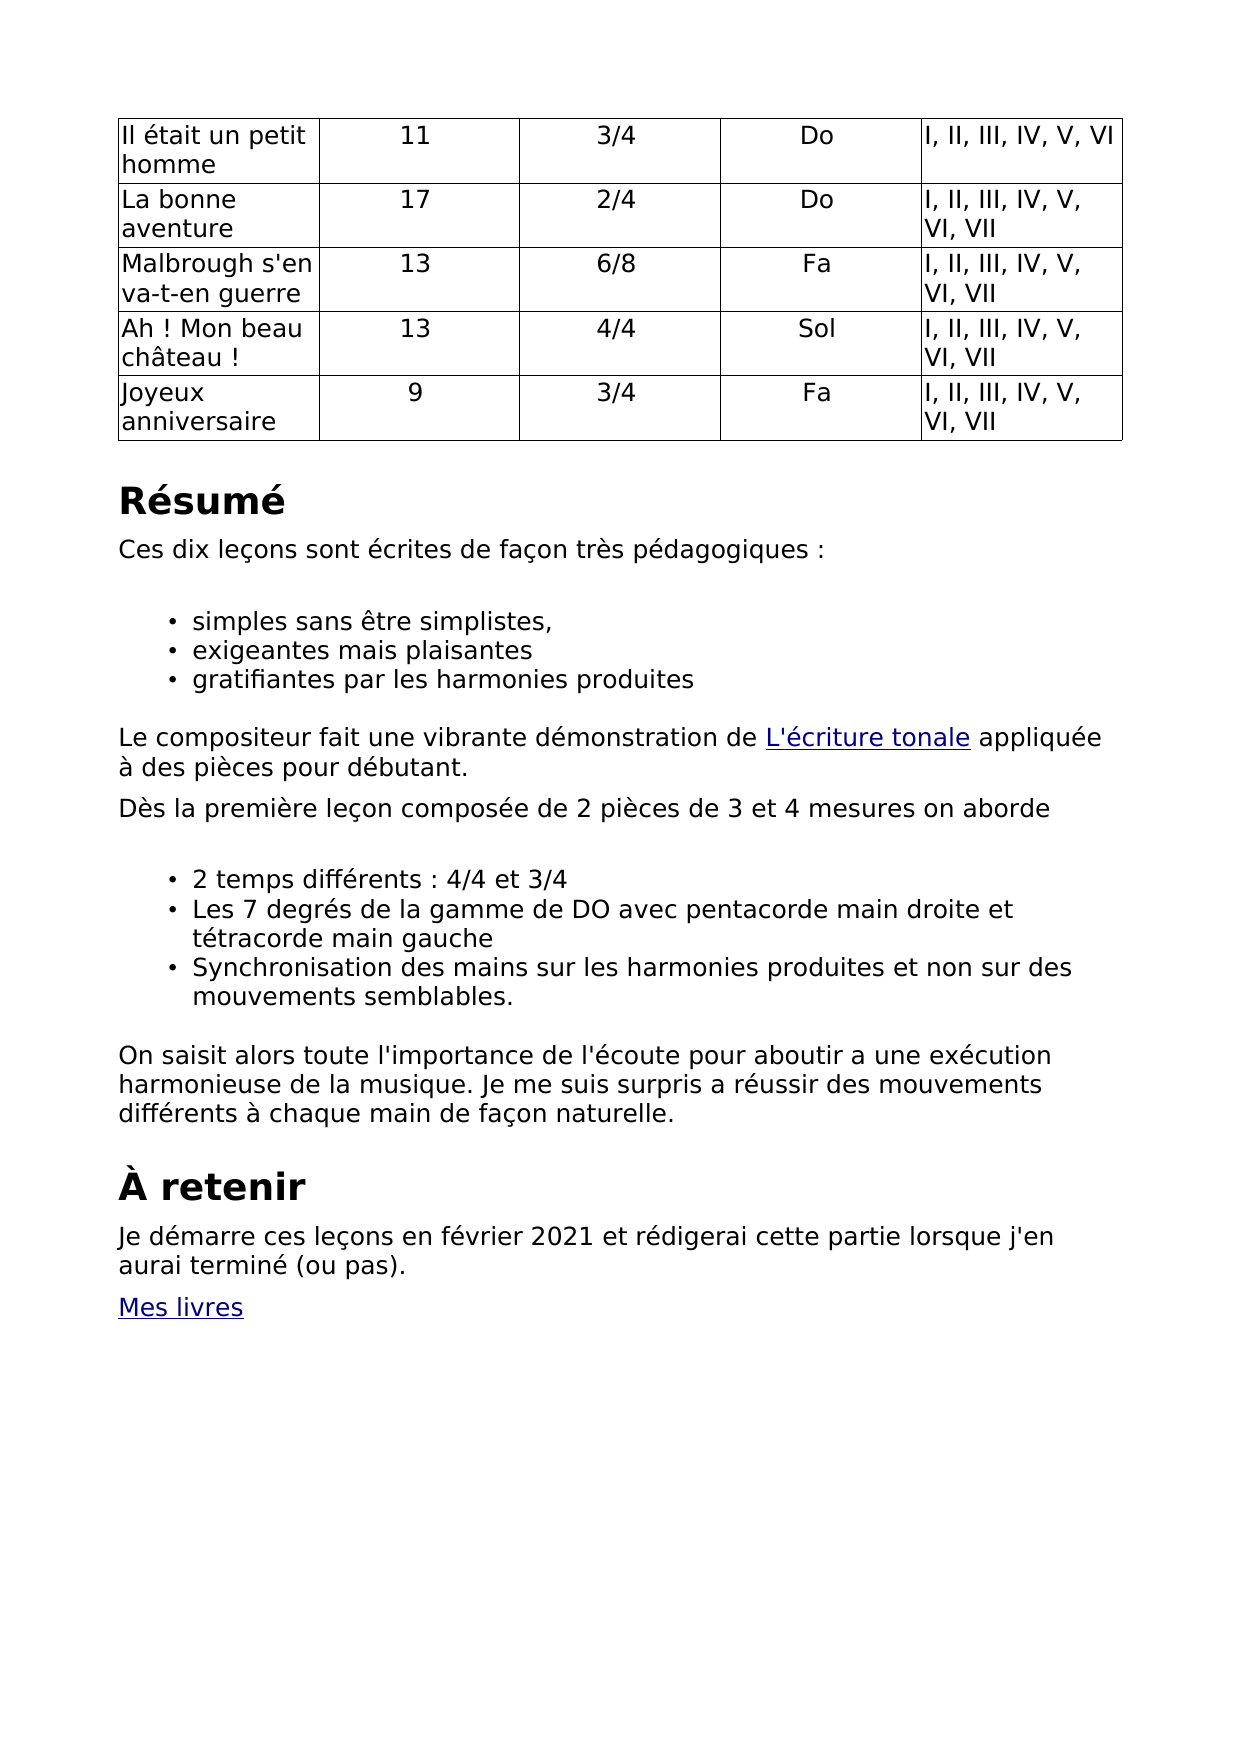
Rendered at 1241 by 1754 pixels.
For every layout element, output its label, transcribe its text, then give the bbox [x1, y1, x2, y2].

table_cell I, II, III, IV, V, VI, VII [922, 184, 1122, 247]
list gratifiantes par les harmonies produites [177, 665, 1122, 694]
list exigeantes mais plaisantes [177, 636, 1122, 665]
table_cell Il était un petit homme [119, 119, 319, 182]
table_cell Ah ! Mon beau château ! [119, 312, 319, 375]
table_cell 17 [320, 184, 519, 247]
table_cell 9 [320, 376, 519, 439]
table_cell 3/4 [520, 376, 720, 439]
table_cell Do [721, 119, 921, 182]
table_cell 3/4 [520, 119, 720, 182]
list Les 7 degrés de la gamme de DO avec pentacorde main droite et tétracorde main gauche [177, 895, 1122, 953]
table_cell Fa [721, 376, 921, 439]
subtitle À retenir [118, 1166, 1122, 1209]
text Ces dix leçons sont écrites de façon très pédagogiques : [118, 536, 1122, 565]
subtitle Résumé [118, 479, 1122, 523]
list 2 temps différents : 4/4 et 3/4 [177, 866, 1122, 895]
table_cell 11 [320, 119, 519, 182]
table_cell La bonne aventure [119, 184, 319, 247]
table_cell I, II, III, IV, V, VI, VII [922, 312, 1122, 375]
text Je démarre ces leçons en février 2021 et rédigerai cette partie lorsque j'en aurai terminé (ou pas). [118, 1222, 1122, 1280]
table_cell Malbrough s'en va-t-en guerre [119, 248, 319, 311]
table_cell I, II, III, IV, V, VI, VII [922, 376, 1122, 439]
list simples sans être simplistes, [177, 607, 1122, 636]
text Le compositeur fait une vibrante démonstration de L'écriture tonale appliquée à des pièces pour débutant. [118, 724, 1122, 782]
table_cell I, II, III, IV, V, VI [922, 119, 1122, 182]
table_cell Joyeux anniversaire [119, 376, 319, 439]
table_cell Fa [721, 248, 921, 311]
table_cell Sol [721, 312, 921, 375]
table_cell 2/4 [520, 184, 720, 247]
text Mes livres [118, 1293, 1122, 1322]
text Dès la première leçon composée de 2 pièces de 3 et 4 mesures on aborde [118, 794, 1122, 824]
text On saisit alors toute l'importance de l'écoute pour aboutir a une exécution harmonieuse de la musique. Je me suis surpris a réussir des mouvements différents à chaque main de façon naturelle. [118, 1041, 1122, 1128]
table_cell I, II, III, IV, V, VI, VII [922, 248, 1122, 311]
table_cell 13 [320, 312, 519, 375]
table_cell Do [721, 184, 921, 247]
table_cell 13 [320, 248, 519, 311]
list Synchronisation des mains sur les harmonies produites et non sur des mouvements semblables. [177, 953, 1122, 1011]
table_cell 6/8 [520, 248, 720, 311]
table_cell 4/4 [520, 312, 720, 375]
